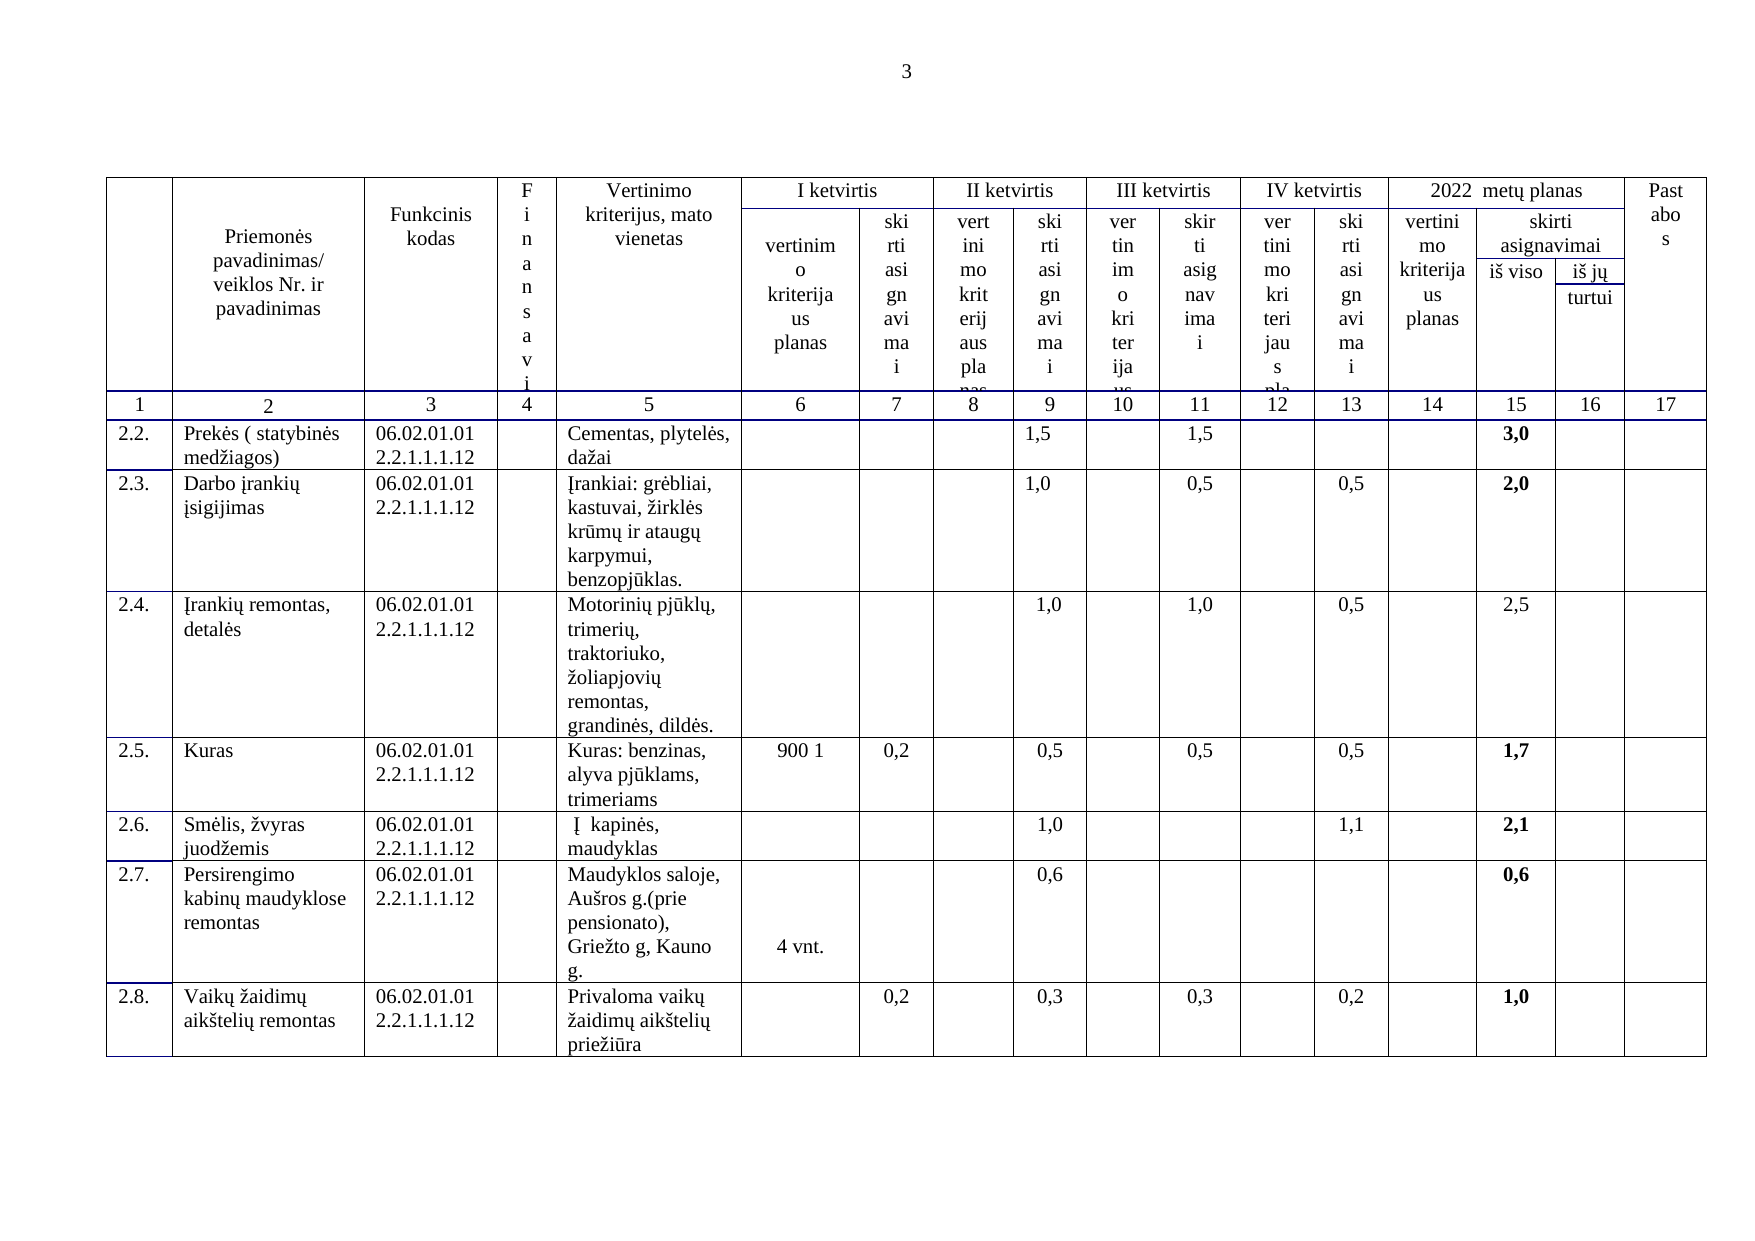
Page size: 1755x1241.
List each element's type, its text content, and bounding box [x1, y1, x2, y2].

table_cell [860, 861, 933, 982]
table_cell [1087, 738, 1159, 811]
table_cell [742, 592, 859, 737]
table_cell 0,2 [1315, 983, 1388, 1056]
table_header Funkcinis kodas [365, 178, 497, 390]
table_header III ketvirtis [1087, 178, 1240, 208]
table_header 2022 metų planas [1389, 178, 1624, 208]
table_cell Persirengimo kabinų maudyklose remontas [173, 861, 364, 982]
table_cell [1389, 983, 1476, 1056]
table_cell [1389, 738, 1476, 811]
table_header Vertinimo kriterijus, mato vienetas [557, 178, 741, 390]
table_cell iš viso [1477, 259, 1555, 390]
table_cell Vaikų žaidimų aikštelių remontas [173, 983, 364, 1056]
table_cell 2,5 [1477, 592, 1555, 737]
table_cell [498, 421, 556, 469]
table_cell 10 [1087, 392, 1159, 419]
table_cell [1160, 812, 1240, 860]
table_cell [1389, 861, 1476, 982]
table_cell [498, 470, 556, 591]
table_cell skirti asignavimai [860, 209, 933, 390]
table_cell 1,0 [1477, 983, 1555, 1056]
table_cell [1556, 983, 1624, 1056]
table_cell 06.02.01.01 2.2.1.1.1.12 [365, 421, 497, 469]
table_cell 2.2. [107, 421, 172, 469]
table_cell [1556, 861, 1624, 982]
table_cell [860, 421, 933, 469]
table_cell 06.02.01.01 2.2.1.1.1.12 [365, 861, 497, 982]
table_cell Prekės ( statybinės medžiagos) [173, 421, 364, 469]
table_cell 5 [557, 392, 741, 419]
table_cell 17 [1625, 392, 1706, 419]
table_cell [498, 738, 556, 811]
table_cell 2,1 [1477, 812, 1555, 860]
table_cell 1 [107, 392, 172, 419]
table_cell [742, 812, 859, 860]
table_cell Motorinių pjūklų, trimerių, traktoriuko, žoliapjovių remontas, grandinės, dildės. [557, 592, 741, 737]
table_cell 12 [1241, 392, 1314, 419]
table_header [107, 178, 172, 390]
table_cell [1241, 861, 1314, 982]
table_cell 0,5 [1315, 470, 1388, 591]
table_cell 2 [173, 392, 364, 419]
table_header Pastabos [1625, 178, 1706, 390]
table_cell [1087, 983, 1159, 1056]
table_cell [1389, 592, 1476, 737]
table_cell 1,0 [1014, 592, 1086, 737]
table_cell [1556, 592, 1624, 737]
table_cell [1625, 592, 1706, 737]
table_cell 4 vnt. [742, 861, 859, 982]
table_cell [1241, 738, 1314, 811]
table_cell [1556, 470, 1624, 591]
table_cell [1241, 470, 1314, 591]
table_cell [934, 861, 1013, 982]
table_cell 0,3 [1160, 983, 1240, 1056]
table_header II ketvirtis [934, 178, 1086, 208]
table_cell 2.3. [107, 471, 172, 591]
table_cell [742, 421, 859, 469]
table_cell [1625, 861, 1706, 982]
table_cell [934, 983, 1013, 1056]
table_cell [498, 861, 556, 982]
table_cell Į kapinės, maudyklas [557, 812, 741, 860]
table_cell 0,2 [860, 983, 933, 1056]
table_cell 06.02.01.01 2.2.1.1.1.12 [365, 983, 497, 1056]
table_cell 0,6 [1014, 861, 1086, 982]
table_cell turtui [1556, 285, 1624, 390]
table_cell [1389, 470, 1476, 591]
table_header I ketvirtis [742, 178, 933, 208]
table_cell [498, 592, 556, 737]
table_cell iš jų [1556, 259, 1624, 283]
table_cell 11 [1160, 392, 1240, 419]
table_cell 0,6 [1477, 861, 1555, 982]
table_cell [1315, 861, 1388, 982]
table_cell Kuras: benzinas, alyva pjūklams, trimeriams [557, 738, 741, 811]
table_cell [1389, 812, 1476, 860]
table_cell [1389, 421, 1476, 469]
table_cell Įrankių remontas, detalės [173, 592, 364, 737]
table_cell 9 [1014, 392, 1086, 419]
table_cell [1087, 592, 1159, 737]
table_cell vertinimo kriterijaus planas [1087, 209, 1159, 390]
table_cell [498, 812, 556, 860]
table_cell [934, 812, 1013, 860]
table_cell 2.7. [107, 862, 172, 982]
table_cell 8 [934, 392, 1013, 419]
table_cell skirti asignavimai [1014, 209, 1086, 390]
table_cell [1556, 738, 1624, 811]
table_header IV ketvirtis [1241, 178, 1388, 208]
table_cell Darbo įrankių įsigijimas [173, 470, 364, 591]
table_cell 0,3 [1014, 983, 1086, 1056]
table_cell [1241, 592, 1314, 737]
table_cell 06.02.01.01 2.2.1.1.1.12 [365, 592, 497, 737]
table_cell [1241, 812, 1314, 860]
table_cell 0,5 [1160, 738, 1240, 811]
table_cell [934, 738, 1013, 811]
table_cell skirti asignavimai [1315, 209, 1388, 390]
table_cell 7 [860, 392, 933, 419]
table_cell skirti asignavimai [1160, 209, 1240, 390]
table_cell 1,5 [1014, 421, 1086, 469]
table_cell [860, 470, 933, 591]
table_cell [1556, 421, 1624, 469]
table_cell [1160, 861, 1240, 982]
table_cell Kuras [173, 738, 364, 811]
table_cell [860, 592, 933, 737]
table_cell 1,0 [1014, 812, 1086, 860]
table_cell 2.5. [107, 738, 172, 811]
table_cell vertinimo kriterijaus planas [742, 209, 859, 390]
table_cell 2.4. [107, 592, 172, 737]
table_cell [1556, 812, 1624, 860]
table_cell [1087, 470, 1159, 591]
table_cell 06.02.01.01 2.2.1.1.1.12 [365, 812, 497, 860]
table_cell 2,0 [1477, 470, 1555, 591]
table_cell vertinimo kriterijaus planas [934, 209, 1013, 390]
table_cell 1,7 [1477, 738, 1555, 811]
table_cell 6 [742, 392, 859, 419]
table_cell 3,0 [1477, 421, 1555, 469]
table_cell [934, 470, 1013, 591]
table_cell 14 [1389, 392, 1476, 419]
table_cell 1,1 [1315, 812, 1388, 860]
table_cell [1087, 861, 1159, 982]
table_cell [1625, 421, 1706, 469]
table_cell 0,5 [1315, 738, 1388, 811]
table_cell Maudyklos saloje, Aušros g.(prie pensionato), Griežto g, Kauno g. [557, 861, 741, 982]
table_cell 0,2 [860, 738, 933, 811]
table_cell [1241, 983, 1314, 1056]
table_header Priemonės pavadinimas/ veiklos Nr. ir pavadinimas [173, 178, 364, 390]
table_cell skirti asignavimai [1477, 209, 1624, 257]
table_cell 3 [365, 392, 497, 419]
table_cell [1087, 812, 1159, 860]
table_cell 1,5 [1160, 421, 1240, 469]
table_cell [934, 421, 1013, 469]
table_cell [1315, 421, 1388, 469]
table_cell vertinimo kriterijaus planas [1389, 209, 1476, 390]
table_cell [1087, 421, 1159, 469]
table_cell [1625, 470, 1706, 591]
table_cell 0,5 [1315, 592, 1388, 737]
table_cell [742, 470, 859, 591]
table_cell 0,5 [1014, 738, 1086, 811]
table_cell [860, 812, 933, 860]
table_cell vertinimo kriterijaus planas [1241, 209, 1314, 390]
table_cell Įrankiai: grėbliai, kastuvai, žirklės krūmų ir ataugų karpymui, benzopjūklas. [557, 470, 741, 591]
table_cell 2.8. [107, 984, 172, 1056]
table_cell 15 [1477, 392, 1555, 419]
table_cell [742, 983, 859, 1056]
table_cell [1625, 738, 1706, 811]
table_cell 06.02.01.01 2.2.1.1.1.12 [365, 738, 497, 811]
table_cell [1625, 983, 1706, 1056]
table_cell Privaloma vaikų žaidimų aikštelių priežiūra [557, 983, 741, 1056]
table_cell 0,5 [1160, 470, 1240, 591]
table_cell [498, 983, 556, 1056]
table_cell Smėlis, žvyras juodžemis [173, 812, 364, 860]
table_cell [934, 592, 1013, 737]
table_cell 06.02.01.01 2.2.1.1.1.12 [365, 470, 497, 591]
table_cell 16 [1556, 392, 1624, 419]
table_cell 900 1 [742, 738, 859, 811]
table_header Finansavimo šaltiniai [498, 178, 556, 390]
table_cell Cementas, plytelės, dažai [557, 421, 741, 469]
table_cell 1,0 [1160, 592, 1240, 737]
table_cell 4 [498, 392, 556, 419]
table_cell 2.6. [107, 812, 172, 860]
table_cell [1625, 812, 1706, 860]
table_cell 1,0 [1014, 470, 1086, 591]
table_cell [1241, 421, 1314, 469]
table_cell 13 [1315, 392, 1388, 419]
